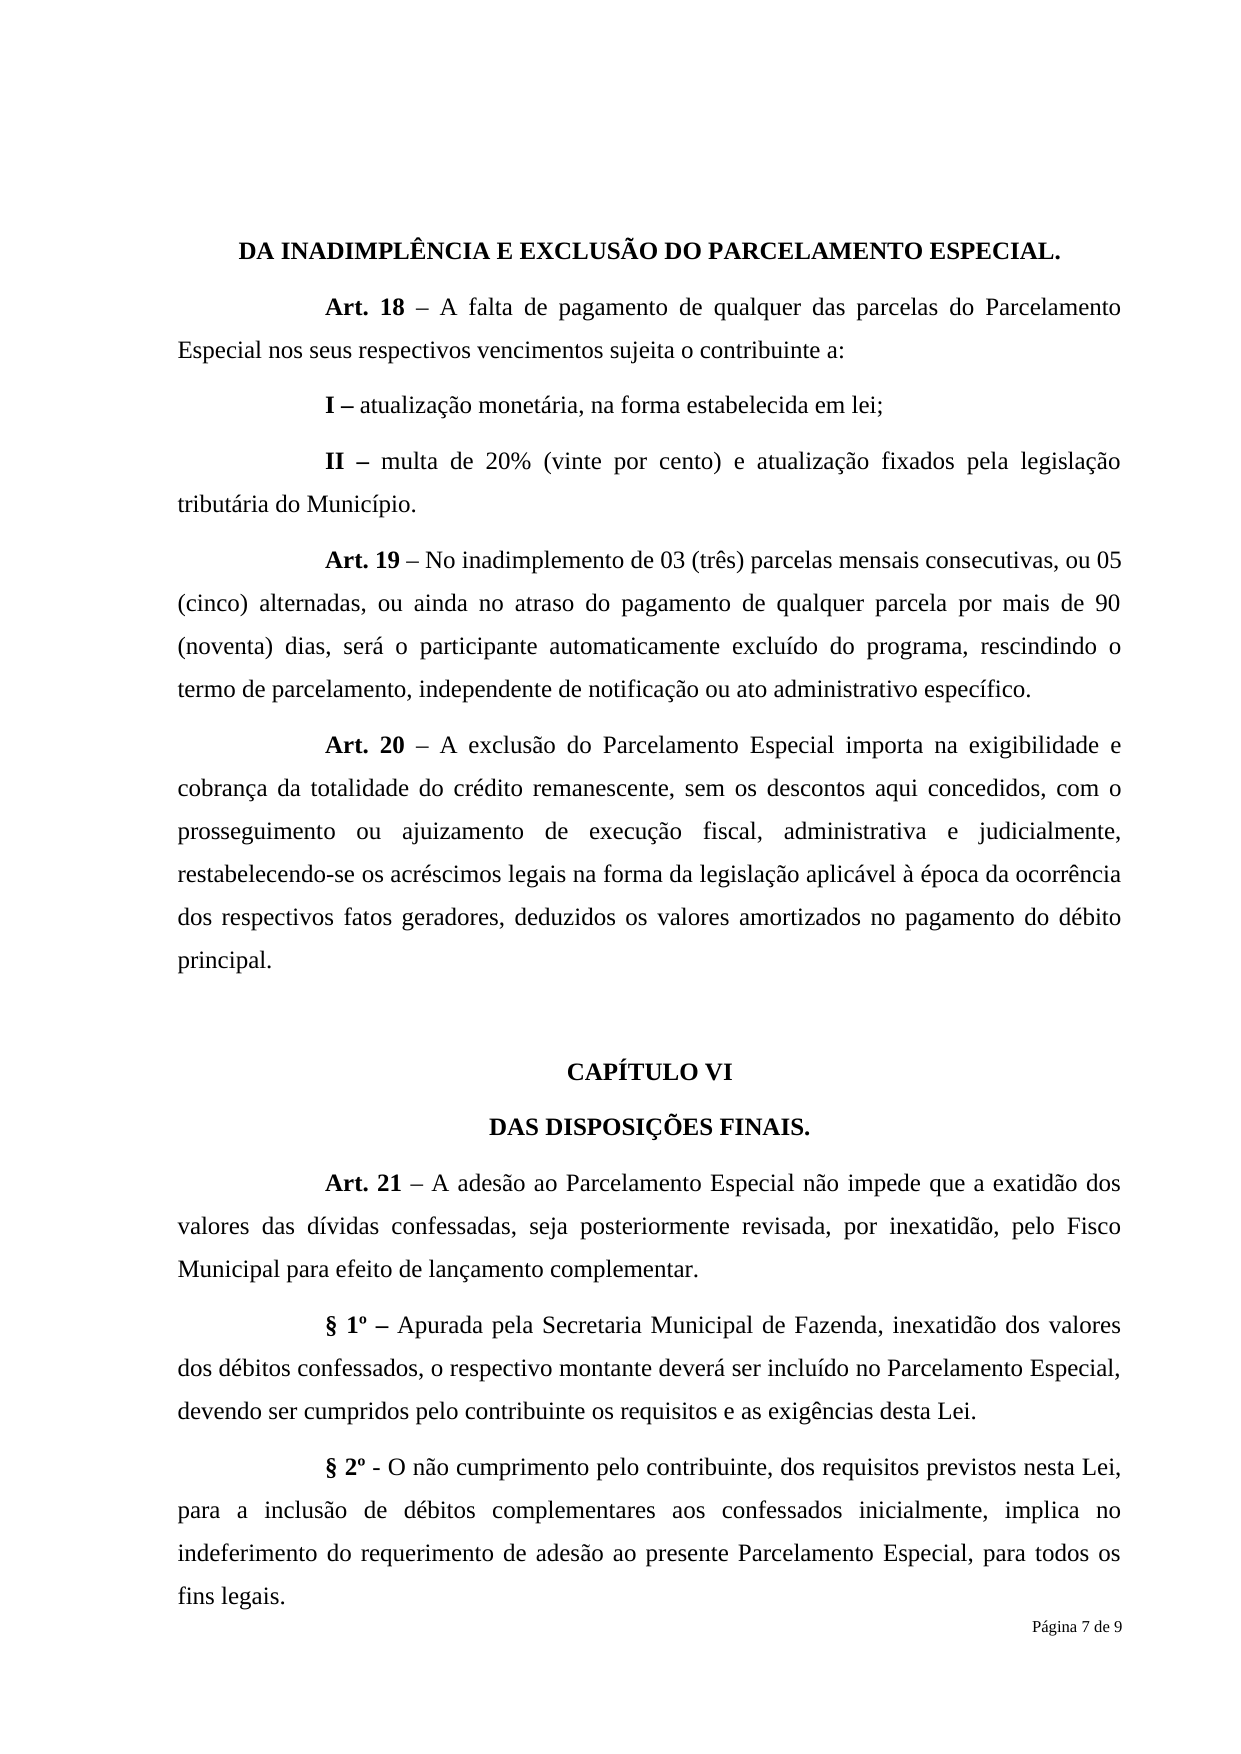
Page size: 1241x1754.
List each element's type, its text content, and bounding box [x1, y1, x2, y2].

text § 1º – Apurada pela Secretaria Municipal de Fazenda, inexatidão dos valores dos débitos confessados, o respectivo montante deverá ser incluído no Parcelamento Especial, devendo ser cumpridos pelo contribuinte os requisitos e as exigências desta Lei. [177, 1310, 1122, 1425]
text Art. 18 – A falta de pagamento de qualquer das parcelas do Parcelamento Especial nos seus respectivos vencimentos sujeita o contribuinte a: [177, 292, 1122, 364]
text Art. 20 – A exclusão do Parcelamento Especial importa na exigibilidade e cobrança da totalidade do crédito remanescente, sem os descontos aqui concedidos, com o prosseguimento ou ajuizamento de execução fiscal, administrativa e judicialmente, restabelecendo-se os acréscimos legais na forma da legislação aplicável à época da ocorrência dos respectivos fatos geradores, deduzidos os valores amortizados no pagamento do débito principal. [177, 730, 1122, 974]
text DAS DISPOSIÇÕES FINAIS. [177, 1112, 1122, 1141]
text DA INADIMPLÊNCIA E EXCLUSÃO DO PARCELAMENTO ESPECIAL. [177, 236, 1122, 265]
text Art. 21 – A adesão ao Parcelamento Especial não impede que a exatidão dos valores das dívidas confessadas, seja posteriormente revisada, por inexatidão, pelo Fisco Municipal para efeito de lançamento complementar. [177, 1168, 1122, 1283]
text Art. 19 – No inadimplemento de 03 (três) parcelas mensais consecutivas, ou 05 (cinco) alternadas, ou ainda no atraso do pagamento de qualquer parcela por mais de 90 (noventa) dias, será o participante automaticamente excluído do programa, rescindindo o termo de parcelamento, independente de notificação ou ato administrativo específico. [177, 545, 1122, 703]
text § 2º - O não cumprimento pelo contribuinte, dos requisitos previstos nesta Lei, para a inclusão de débitos complementares aos confessados inicialmente, implica no indeferimento do requerimento de adesão ao presente Parcelamento Especial, para todos os fins legais. [177, 1452, 1122, 1610]
text CAPÍTULO VI [177, 1057, 1122, 1086]
text I – atualização monetária, na forma estabelecida em lei; [177, 391, 1122, 419]
text II – multa de 20% (vinte por cento) e atualização fixados pela legislação tributária do Município. [177, 446, 1122, 518]
